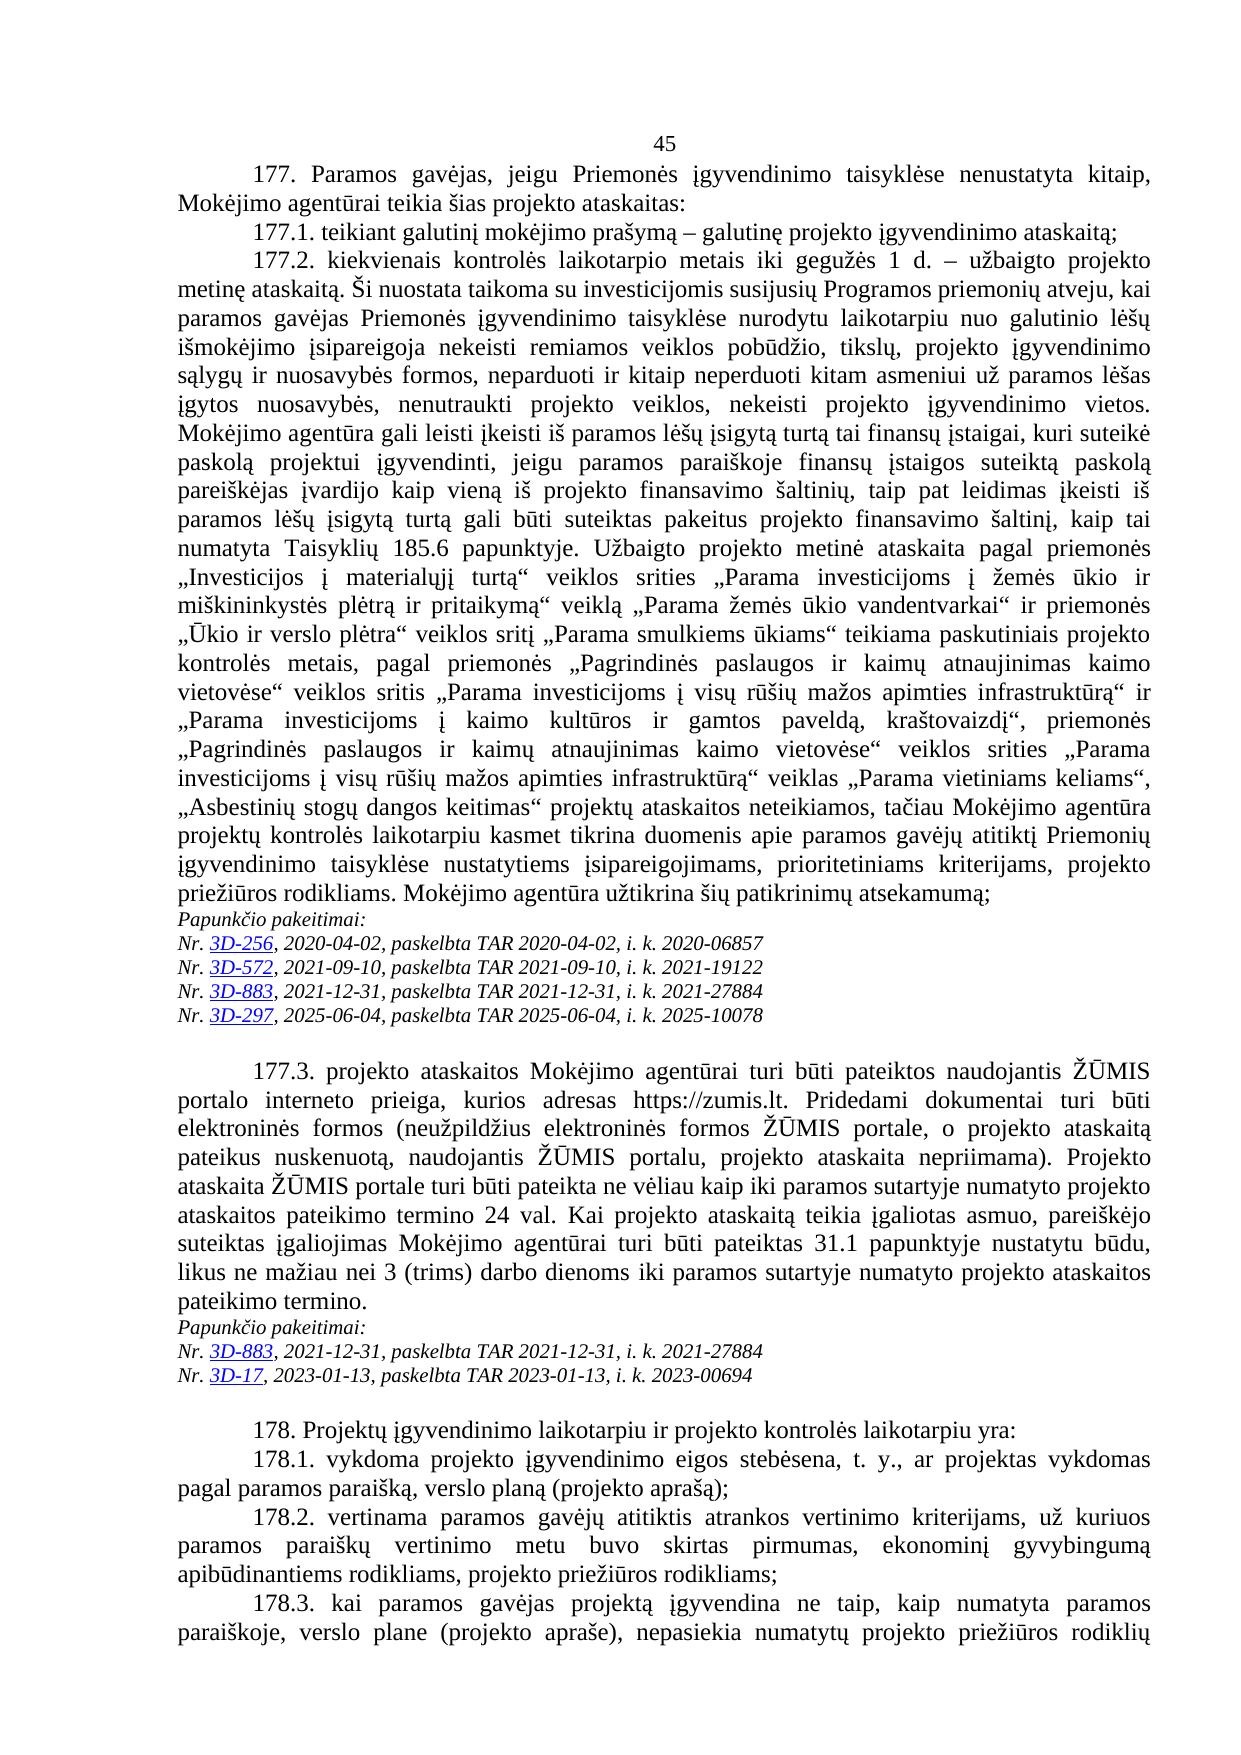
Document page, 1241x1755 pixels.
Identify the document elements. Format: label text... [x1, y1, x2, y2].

text Nr. 3D-883, 2021-12-31, paskelbta TAR 2021-12-31, i. k. 2021-27884 [177, 1339, 1152, 1363]
text 178.1. vykdoma projekto įgyvendinimo eigos stebėsena, t. y., ar projektas vykdomas pagal paramos paraišką, verslo planą (projekto aprašą); [177, 1444, 1152, 1502]
text 177.1. teikiant galutinį mokėjimo prašymą – galutinę projekto įgyvendinimo ataskaitą; [177, 217, 1152, 246]
text Nr. 3D-297, 2025-06-04, paskelbta TAR 2025-06-04, i. k. 2025-10078 [177, 1003, 1152, 1027]
text 178.3. kai paramos gavėjas projektą įgyvendina ne taip, kaip numatyta paramos paraiškoje, verslo plane (projekto apraše), nepasiekia numatytų projekto priežiūros rodiklių [177, 1588, 1152, 1646]
text 178. Projektų įgyvendinimo laikotarpiu ir projekto kontrolės laikotarpiu yra: [177, 1416, 1152, 1444]
text 178.2. vertinama paramos gavėjų atitiktis atrankos vertinimo kriterijams, už kuriuos paramos paraiškų vertinimo metu buvo skirtas pirmumas, ekonominį gyvybingumą apibūdinantiems rodikliams, projekto priežiūros rodikliams; [177, 1502, 1152, 1588]
text 177. Paramos gavėjas, jeigu Priemonės įgyvendinimo taisyklėse nenustatyta kitaip, Mokėjimo agentūrai teikia šias projekto ataskaitas: [177, 159, 1152, 217]
text Nr. 3D-17, 2023-01-13, paskelbta TAR 2023-01-13, i. k. 2023-00694 [177, 1363, 1152, 1387]
text Nr. 3D-572, 2021-09-10, paskelbta TAR 2021-09-10, i. k. 2021-19122 [177, 955, 1152, 979]
text Papunkčio pakeitimai: [177, 907, 1152, 931]
text 177.3. projekto ataskaitos Mokėjimo agentūrai turi būti pateiktos naudojantis ŽŪMIS portalo interneto prieiga, kurios adresas https://zumis.lt. Pridedami dokumentai turi būti elektroninės formos (neužpildžius elektroninės formos ŽŪMIS portale, o projekto ataskaitą pateikus nuskenuotą, naudojantis ŽŪMIS portalu, projekto ataskaita nepriimama). Projekto ataskaita ŽŪMIS portale turi būti pateikta ne vėliau kaip iki paramos sutartyje numatyto projekto ataskaitos pateikimo termino 24 val. Kai projekto ataskaitą teikia įgaliotas asmuo, pareiškėjo suteiktas įgaliojimas Mokėjimo agentūrai turi būti pateiktas 31.1 papunktyje nustatytu būdu, likus ne mažiau nei 3 (trims) darbo dienoms iki paramos sutartyje numatyto projekto ataskaitos pateikimo termino. [177, 1056, 1152, 1315]
text Nr. 3D-883, 2021-12-31, paskelbta TAR 2021-12-31, i. k. 2021-27884 [177, 979, 1152, 1003]
text 177.2. kiekvienais kontrolės laikotarpio metais iki gegužės 1 d. – užbaigto projekto metinę ataskaitą. Ši nuostata taikoma su investicijomis susijusių Programos priemonių atveju, kai paramos gavėjas Priemonės įgyvendinimo taisyklėse nurodytu laikotarpiu nuo galutinio lėšų išmokėjimo įsipareigoja nekeisti remiamos veiklos pobūdžio, tikslų, projekto įgyvendinimo sąlygų ir nuosavybės formos, neparduoti ir kitaip neperduoti kitam asmeniui už paramos lėšas įgytos nuosavybės, nenutraukti projekto veiklos, nekeisti projekto įgyvendinimo vietos. Mokėjimo agentūra gali leisti įkeisti iš paramos lėšų įsigytą turtą tai finansų įstaigai, kuri suteikė paskolą projektui įgyvendinti, jeigu paramos paraiškoje finansų įstaigos suteiktą paskolą pareiškėjas įvardijo kaip vieną iš projekto finansavimo šaltinių, taip pat leidimas įkeisti iš paramos lėšų įsigytą turtą gali būti suteiktas pakeitus projekto finansavimo šaltinį, kaip tai numatyta Taisyklių 185.6 papunktyje. Užbaigto projekto metinė ataskaita pagal priemonės „Investicijos į materialųjį turtą“ veiklos srities „Parama investicijoms į žemės ūkio ir miškininkystės plėtrą ir pritaikymą“ veiklą „Parama žemės ūkio vandentvarkai“ ir priemonės „Ūkio ir verslo plėtra“ veiklos sritį „Parama smulkiems ūkiams“ teikiama paskutiniais projekto kontrolės metais, pagal priemonės „Pagrindinės paslaugos ir kaimų atnaujinimas kaimo vietovėse“ veiklos sritis „Parama investicijoms į visų rūšių mažos apimties infrastruktūrą“ ir „Parama investicijoms į kaimo kultūros ir gamtos paveldą, kraštovaizdį“, priemonės „Pagrindinės paslaugos ir kaimų atnaujinimas kaimo vietovėse“ veiklos srities „Parama investicijoms į visų rūšių mažos apimties infrastruktūrą“ veiklas „Parama vietiniams keliams“, „Asbestinių stogų dangos keitimas“ projektų ataskaitos neteikiamos, tačiau Mokėjimo agentūra projektų kontrolės laikotarpiu kasmet tikrina duomenis apie paramos gavėjų atitiktį Priemonių įgyvendinimo taisyklėse nustatytiems įsipareigojimams, prioritetiniams kriterijams, projekto priežiūros rodikliams. Mokėjimo agentūra užtikrina šių patikrinimų atsekamumą; [177, 246, 1152, 907]
text Nr. 3D-256, 2020-04-02, paskelbta TAR 2020-04-02, i. k. 2020-06857 [177, 931, 1152, 955]
text Papunkčio pakeitimai: [177, 1315, 1152, 1339]
